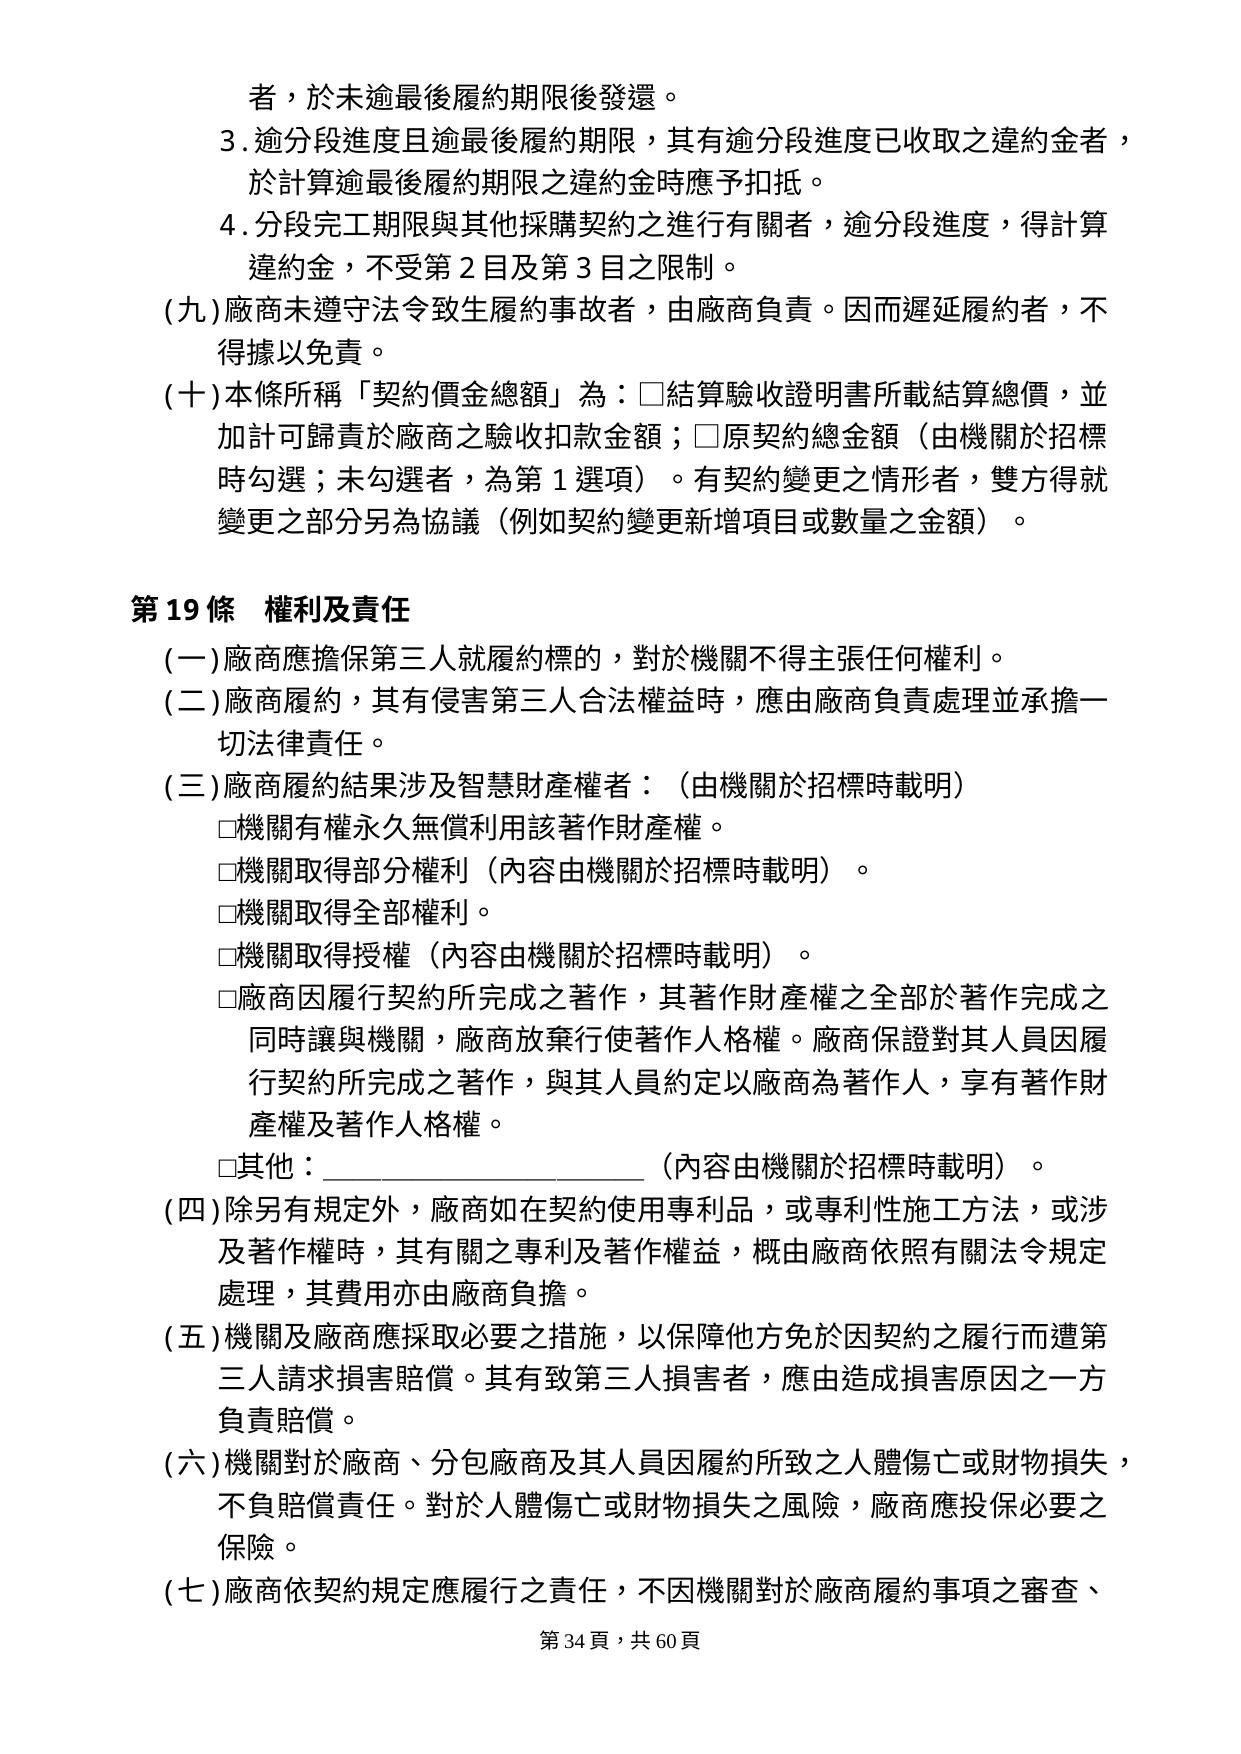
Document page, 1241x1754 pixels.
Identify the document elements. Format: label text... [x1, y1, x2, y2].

text □其他：＿＿＿＿＿＿＿＿＿＿＿（內容由機關於招標時載明）。 [218, 1144, 1110, 1186]
text 者，於未逾最後履約期限後發還。 [218, 75, 1110, 117]
text 3.逾分段進度且逾最後履約期限，其有逾分段進度已收取之違約金者，於計算逾最後履約期限之違約金時應予扣抵。 [218, 117, 1110, 202]
text (二)廠商履約，其有侵害第三人合法權益時，應由廠商負責處理並承擔一切法律責任。 [159, 678, 1110, 762]
text (一)廠商應擔保第三人就履約標的，對於機關不得主張任何權利。 [159, 635, 1110, 678]
text (十)本條所稱「契約價金總額」為：□結算驗收證明書所載結算總價，並加計可歸責於廠商之驗收扣款金額；□原契約總金額（由機關於招標時勾選；未勾選者，為第1選項）。有契約變更之情形者，雙方得就變更之部分另為協議（例如契約變更新增項目或數量之金額）。 [159, 371, 1110, 541]
text □機關取得全部權利。 [218, 890, 1110, 932]
text □機關取得部分權利（內容由機關於招標時載明）。 [218, 847, 1110, 890]
text □機關有權永久無償利用該著作財產權。 [218, 805, 1110, 847]
text □廠商因履行契約所完成之著作，其著作財產權之全部於著作完成之同時讓與機關，廠商放棄行使著作人格權。廠商保證對其人員因履行契約所完成之著作，與其人員約定以廠商為著作人，享有著作財產權及著作人格權。 [218, 974, 1110, 1144]
text (九)廠商未遵守法令致生履約事故者，由廠商負責。因而遲延履約者，不得據以免責。 [159, 287, 1110, 371]
text (三)廠商履約結果涉及智慧財產權者：（由機關於招標時載明） [159, 762, 1110, 805]
text 4.分段完工期限與其他採購契約之進行有關者，逾分段進度，得計算違約金，不受第2目及第3目之限制。 [218, 202, 1110, 287]
text (七)廠商依契約規定應履行之責任，不因機關對於廠商履約事項之審查、 [159, 1567, 1110, 1609]
text 第19條 權利及責任 [130, 587, 1110, 629]
text (四)除另有規定外，廠商如在契約使用專利品，或專利性施工方法，或涉及著作權時，其有關之專利及著作權益，概由廠商依照有關法令規定處理，其費用亦由廠商負擔。 [159, 1186, 1110, 1313]
text □機關取得授權（內容由機關於招標時載明）。 [218, 932, 1110, 974]
text (六)機關對於廠商、分包廠商及其人員因履約所致之人體傷亡或財物損失，不負賠償責任。對於人體傷亡或財物損失之風險，廠商應投保必要之保險。 [159, 1440, 1110, 1567]
text (五)機關及廠商應採取必要之措施，以保障他方免於因契約之履行而遭第三人請求損害賠償。其有致第三人損害者，應由造成損害原因之一方負責賠償。 [159, 1313, 1110, 1440]
